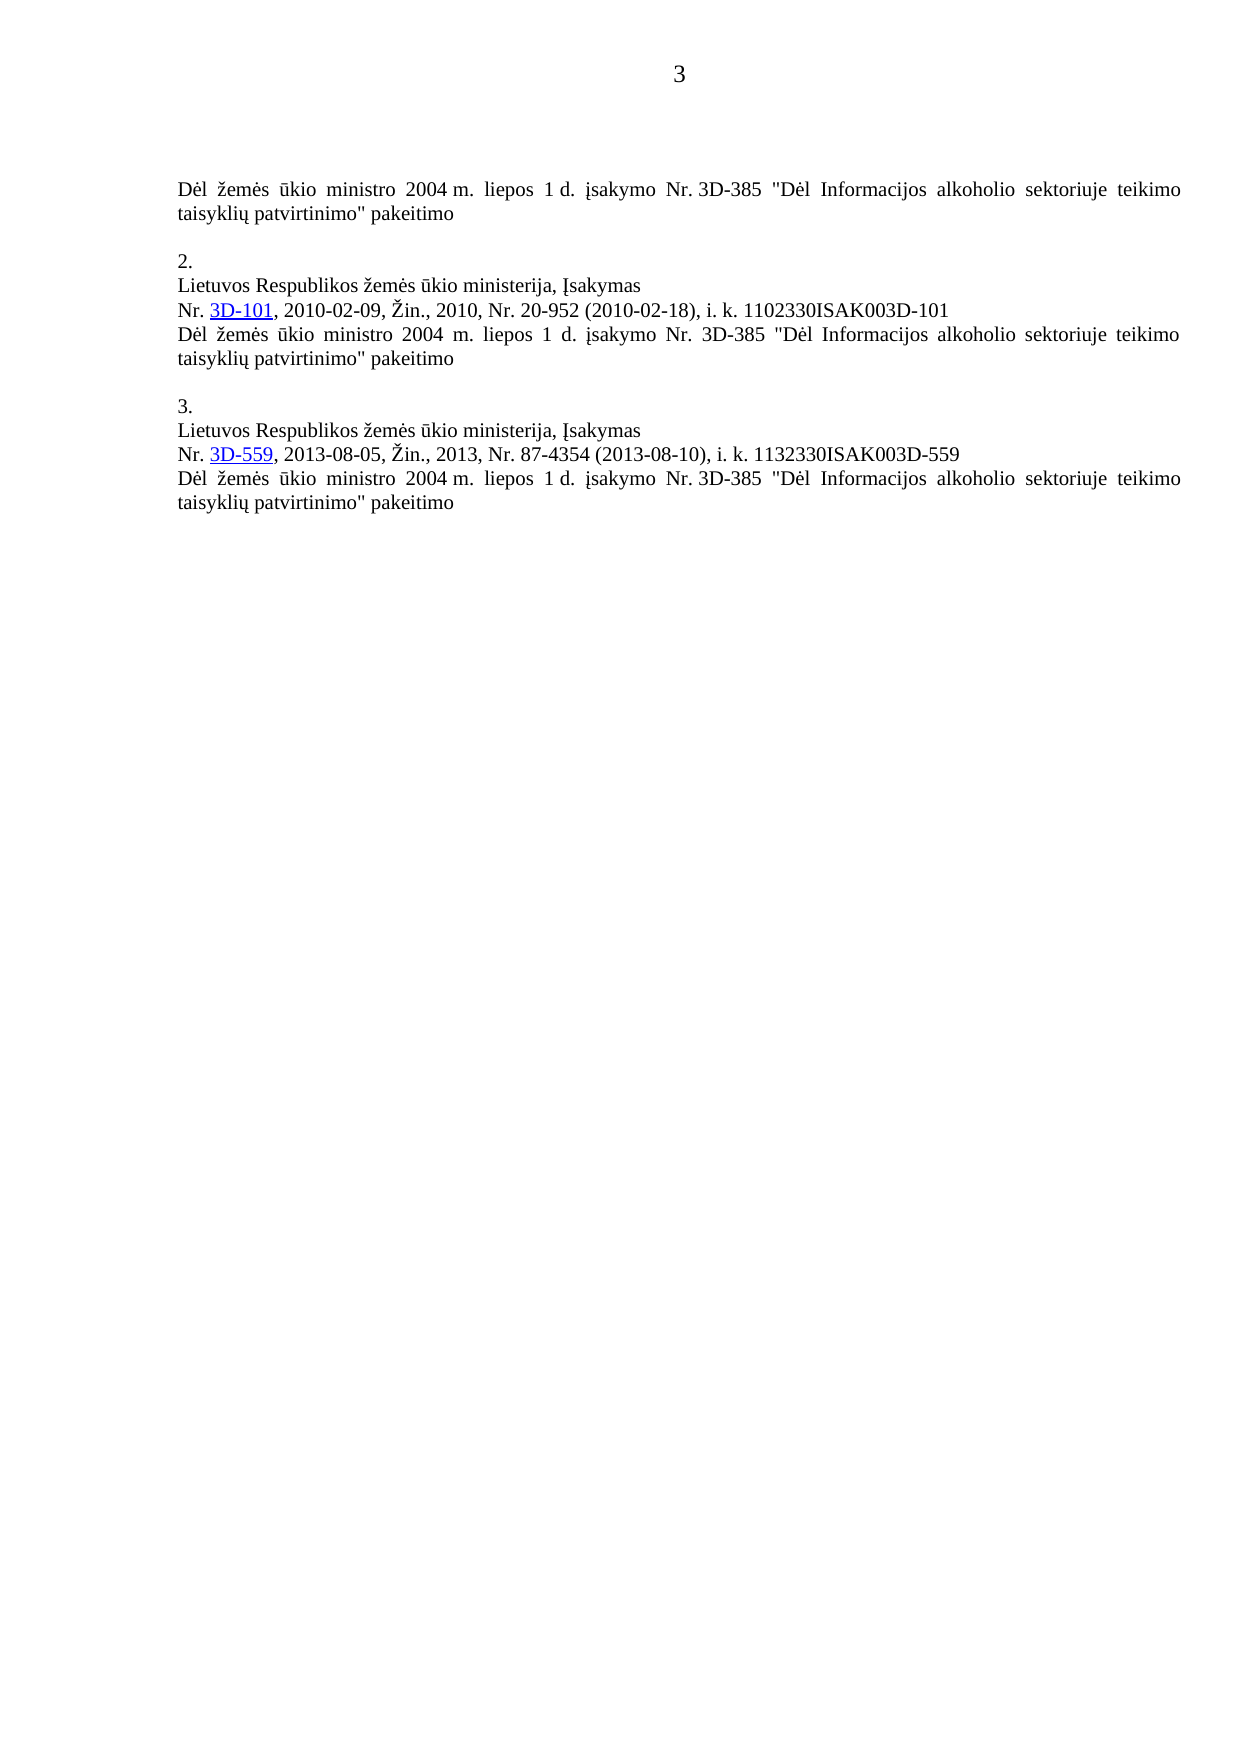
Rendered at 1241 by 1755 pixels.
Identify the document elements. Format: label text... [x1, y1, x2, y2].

text 3. [177, 394, 1181, 418]
text 2. [177, 249, 1181, 273]
text Nr. 3D-559, 2013-08-05, Žin., 2013, Nr. 87-4354 (2013-08-10), i. k. 1132330ISAK003D-559 [177, 442, 1181, 466]
text Lietuvos Respublikos žemės ūkio ministerija, Įsakymas [177, 273, 1181, 297]
text Dėl žemės ūkio ministro 2004 m. liepos 1 d. įsakymo Nr. 3D-385 "Dėl Informacijos alkoholio sektoriuje teikimo taisyklių patvirtinimo" pakeitimo [177, 322, 1181, 370]
text Dėl žemės ūkio ministro 2004 m. liepos 1 d. įsakymo Nr. 3D-385 "Dėl Informacijos alkoholio sektoriuje teikimo taisyklių patvirtinimo" pakeitimo [177, 466, 1181, 514]
text Dėl žemės ūkio ministro 2004 m. liepos 1 d. įsakymo Nr. 3D-385 "Dėl Informacijos alkoholio sektoriuje teikimo taisyklių patvirtinimo" pakeitimo [177, 177, 1181, 225]
text Nr. 3D-101, 2010-02-09, Žin., 2010, Nr. 20-952 (2010-02-18), i. k. 1102330ISAK003D-101 [177, 297, 1181, 322]
text Lietuvos Respublikos žemės ūkio ministerija, Įsakymas [177, 418, 1181, 442]
